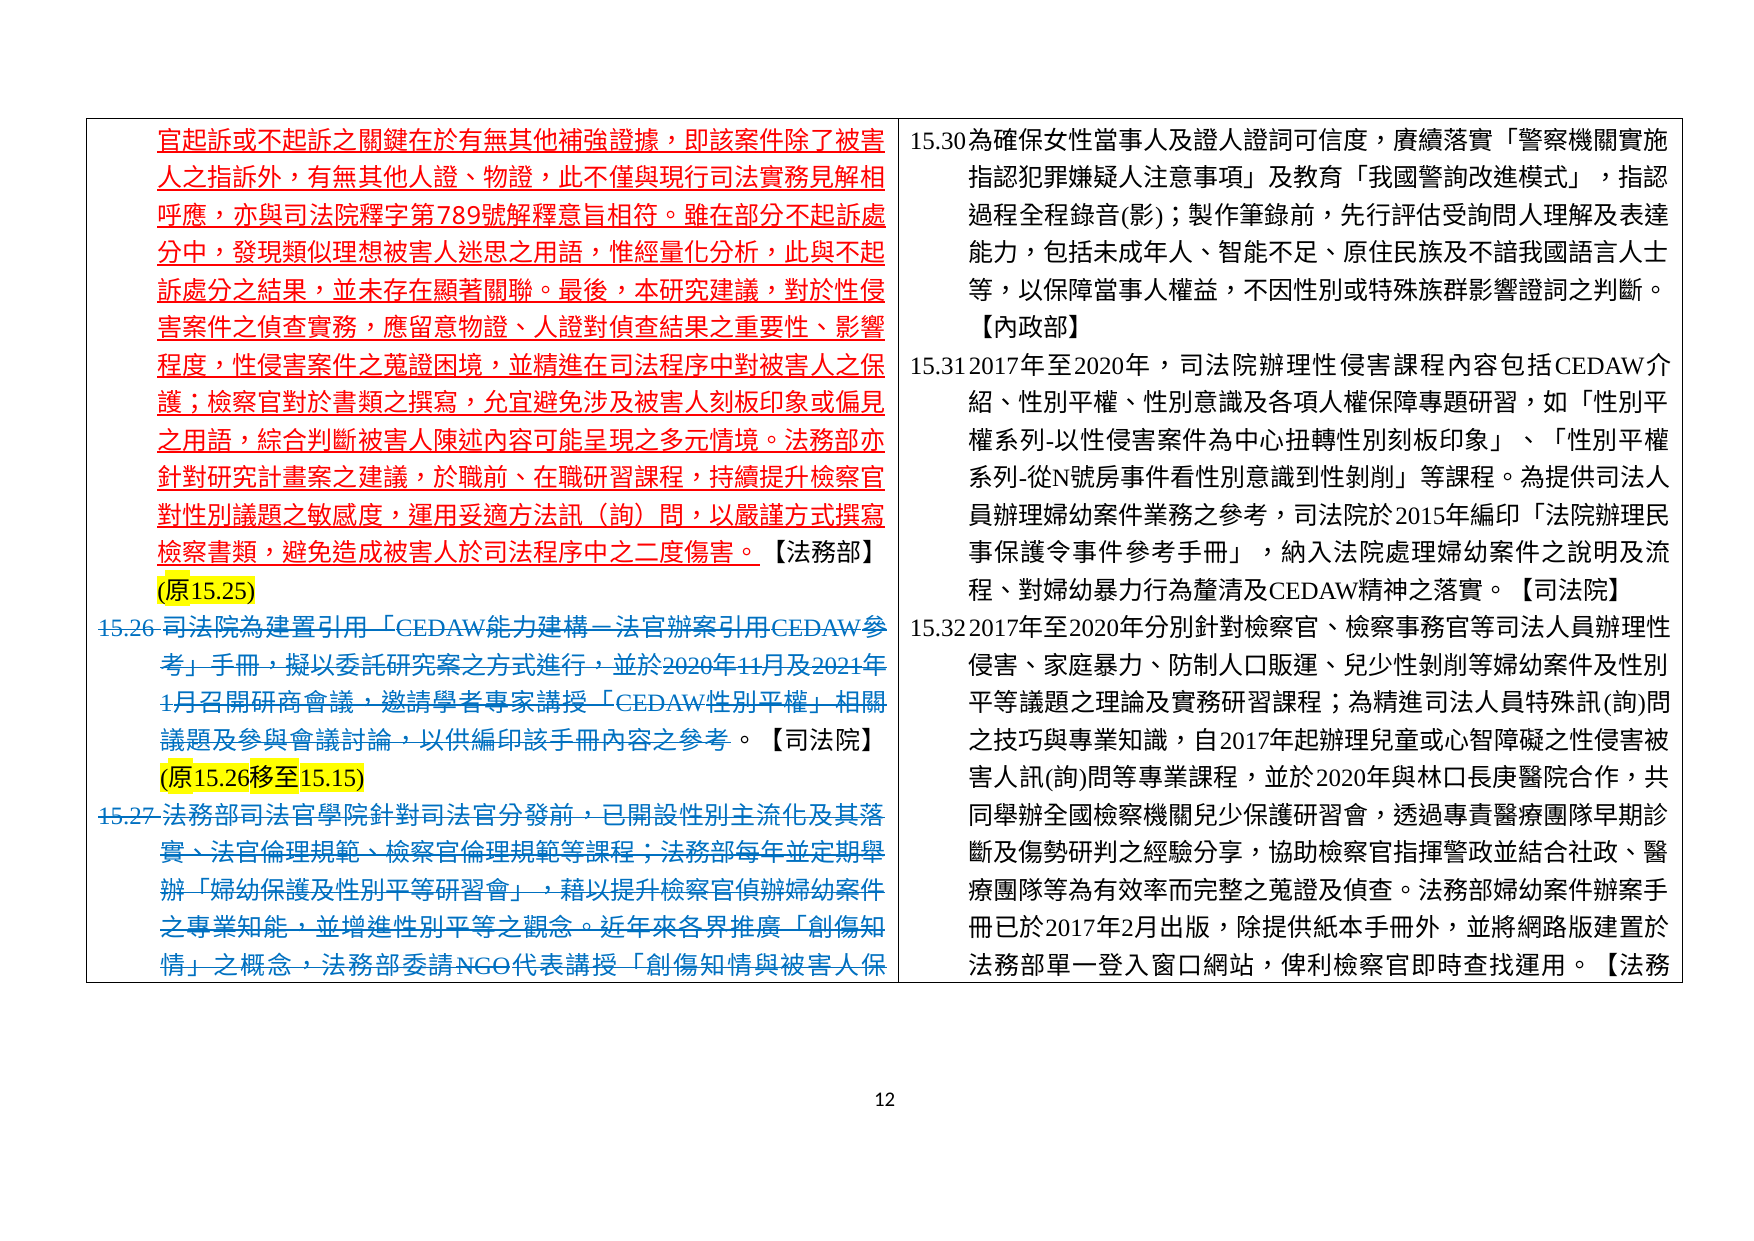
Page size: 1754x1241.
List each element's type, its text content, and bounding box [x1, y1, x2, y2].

table_cell 《憲法》第7條明定我國人民無分男女、宗教、種族、階級、黨派，在法律上一律平等，旨在保障人民在法律上地位之實質平等，是於該條揭示之5種禁止歧視例示事由外，如以身心障礙、性傾向等為分類標準而為差別待遇者，亦在禁止歧視事由之列(司法院釋字第694號及第748號解釋意旨參照)。另《憲法增修條文》第10條規定，國家應維護婦女之人格尊嚴，保障婦女之人身安全，消除性別歧視，促進兩性地位之實質平等。是為保障女性得以近用司法資源，政府應提供弱勢女性司法協助，如法律扶助、通譯服務等，並強化司法人員性別意識及執行能力，維護女性的司法權益 取得財產權之平等 我國對於財產繼承權之法律規定無男女之差別，但因部分國人仍有「財產傳子不傳女」的傳統觀念，2020年國人女性拋棄繼承人數占全部拋棄繼承人數比率55.5％，較2017年56.3％微幅下降；國人女性受贈人數占全部受贈人數比率為39.9％，較2017年38.3％，呈微幅上升趨勢；國人未成年女性受贈人數占全部未成年受贈人數比率為34％，較2017年31％，呈微幅上升趨勢。【司法院、財政部】 為倡導男女皆有平等繼承權的觀念，法務部已製作宣導品，置於相關政府單位等地點供民眾索取，各地方政府亦加強宣導；司法院於提供民眾辦理拋棄繼承參考之「聲請拋棄繼承准予備查家事聲請狀」範例中，並增加說明：「女性繼承和男性繼承享有相同的法定繼承權利，沒有辦理拋棄繼承義務」。【司法院、法務部】 祭祀公業派下員繼承權 祭祀公業係以「祭祖」為目的所設立之團體，為維護男女繼承權之平等性，內政部擬具《祭祀公業條例》部分條文修正草案，修正該條例施行前已存在之祭祀公業無規約或規約未規定者之派下員資格規範，不以男性為限；另明定派下員發生繼承事實時，直系血親卑親屬不分男女及姓氏均應列為派下員，以維護其身分及財產權益，該草案業於2020年3月函報行政院審查。內政部及地方政府每年定期舉辦之相關業務教育訓練，均將平等繼承規定列為宣導重點，另於內政部全球資訊網公開相關案例供民眾參閱。自《祭祀公業條例》創設祭祀公業法人以來，截至2020年各縣市政府完成登記之祭祀公業法人計995家、派下員19萬5,017人，其中女性1萬7,852人占9.2％。【內政部】 弱勢女性之法律扶助 《法律扶助法》規定，對於無資力或因其他原因，無法受到法律適當保護者，得申請財團法人法律扶助基金會提供必要之法律扶助。司法院所屬各法院於單一窗口聯合服務中心均備置法律扶助資訊，供需要之民眾取閱。2020年一般案件申請件數，女性申請人比率為42.3％；准予扶助件數，女性受扶助人比率為42.9％(2萬4,592件)，概與2017年比率持平。【司法院】 財團法人法律扶助基金會2020年度准予扶助之案件數中，依民事事件、刑事案件、家事事件、行政訴訟類別區分，女性受扶助人比率分別為50.6％、30.6％、64.4％、39.9％。是否准予扶助，均依《法律扶助法》或相關規定辦理，不因申請人之性別而有差異。司法院將持續敦促該會定期針對扶助律師及該會員工進行與性別議題相關之教育訓練，以期在女性申請人申請法律扶助時，第一線人員能夠具性別敏感度，保障婦女於訴訟中之權益。【司法院】 15.6 依《律師法》第37條規定，律師辦理平民法律扶助係屬全國律師聯合會之權責。為使律師參與公益活動機制能更符合實務需要及有效落實執行，符合其於民主法治國家中在野法曹之公益角色，同時兼顧律師自律自治之精神，法務部亦在不同場合促請該會儘速訂定有關律師參與社會公益活動相關規定，以使律師界能更積極而有效投入平民法律扶助相關工作。【法務部】(原15.6依書面意見刪除) 2020年全國家事服務中心提供8萬3,812人次之專案服務(女性計5萬1,130人次)，較2016年8萬8,563人次，略有下降。各地方政府亦均編列設置駐法院家事服務中心相關經費概算，委託民間團體駐法院家事服務中心，提供家事事件當事人諮詢、社福資源轉介、親職教育輔導、陪同出庭、心理諮商輔導、監督未成年子女會面交往等服務。【司法院】(原15.7) 「財團法人犯罪被害人保護協會與法律扶助基金會單一窗口服務作業規定」第14點明訂該協會及該基金會分會應適時辦理座談會或教育訓練，俾使合作律師加強被害人權益保障觀念及提升專業知能，提升於服務過程之性別敏感度，俾利律師通盤掌握犯罪被害人權益保障事項、理解被害人之創傷知情等議題，減少被害人於訴訟過程中之二度傷害。【法務部】(原15.20) 有關偏遠地區婦女之司法近用權，自2020年3月起，全國一、二審法院全面實施訴訟程序視訊諮詢服務，在偏遠地區建置服務據點，民眾如有訴訟程序問題，可不用親自到法院即可就近獲得司法協助。司法院將持續促請法律扶助基金會加強對特定地區之法律扶助宣導活動。【司法院】(原15.8) 有關增加家事法官人數及具體時間部分，涉及各法院各類型審判業務消長情形、法官預算員額及離退人力，並須審酌法官進用人數、整體員額規劃等因素酌予分配，俾均衡保障各類型訴訟當事人權益。家事法官之派任向為司法院重要之施政措施，就臺灣高雄少年及家事專業法院，2019年優先分配法官人力3名、2020年分配庭長人力1名，目前該院庭長、法官均已派達預算員額上限。【司法院】(原15.9) 《刑事訴訟法》有關對被告或證人之傳喚及其送達方式，均無應使用該外籍人士之母語或英語之規定。然基於憲法平等原則及保障弱勢者權益之基本人權價值，法務部在法律許可範圍內採取積極作為以充分保障司法弱勢者，建構完善之司法協助計畫及政策。法務部全球資訊網/下載專區/YouTube影音下載專區設置英語、泰語、印尼語、越南語、國語、客語及台語等7種語言版本之「證人到庭應注意事項」及「被告進入法庭後訊問流程及相關權利」影片，請協助外籍配偶之民間公益團體檢視並提供意見，可供外籍人士、一般民眾及新住民自行瀏覽參考，全國檢察署皆可使用，亦可建置在檢察署之對外官網上供人觀覽，並在檢察署偵查庭外公共區域之電子螢幕設備播放宣導，以利外籍之當事人在地檢署等庭前觀看預作準備。亦規劃製作英文版刑事被告傳票及證人傳票，提供檢察機關使用，俾利外籍被告了解傳喚內容與相關權益。【法務部】(原15.10) 於案件偵查終結時，為使外籍當事人暸解收受檢察官結案書類之性質及其權利行使之方式與法定期間，以併附外籍當事人所通曉語言之權益告知書譯文方式告知。權益告知內容除中文外，亦有辦案較常使用通譯語文之5種譯文，分別為：「英文」、「越南文」、「印尼文」、「泰文」、「日文」，並於2020年7月函知各級檢察署。【法務部】(原15.11) 為加強對外籍人士、原住民、聽覺或語言障礙者等不通曉國語人士之司法權益保障，自2006年起採行「特約通譯制度」，目前法院已建置21種語言類別，共259名特約通譯，於各法院審理案件有傳譯需求時，為訴訟當事人或關係人選任通譯到庭協助傳譯。司法院並自2013年起委由法官學院辦理「特約通譯備選人教育訓練」，課程內容包含法庭傳譯技巧及實務演練、法律常識及多元化與性別平等相關課程，以提升特約通譯專業及法庭傳譯品質性別平等意識。【司法院】(原15.12) 15.13 為兼顧不通國語外籍人士以及身心障礙者之訴訟權益，檢察機關提供通曉他國語言、手語或文字溝通之司法通譯，如為聽覺或語言障礙者，得依其選擇以文字訊問陳述；檢察官辦理刑事案件時，除主動了解、詢問當事人或關係人有無傳譯需求外，當事人亦得提出傳譯聲請，且法務部所屬臺灣高等檢察署等均有建置轄區特約通譯名冊供選用。【法務部】(原15.13刪除) 15.14 法務部訂有「高等檢察署及其分署建置特約通譯名冊及日費旅費報酬支給要點」，規定申請擔任各檢察署特約通譯備選人者，須具備一定程度之語言能力並應能以國語進行傳譯，並對於檢察業務、刑事實體及訴訟法具有基本認識，以確保傳譯品質，使程序參與者可透過通譯之傳譯為充分之溝通；另明定檢察署應對其辦理講習，講習內容包含檢察業務簡介、法律常識及偵查程序概要及傳譯之倫理責任等，課程共計12小時，可視需要增加講習之課程及時數。【法務部】(原15.14刪除) 依「警察機關使用通譯注意事項」，若受詢問人指定通譯性別時，員警應充分尊重其意願並選任通譯，另於通譯人員進行傳譯前，告知通譯人員應遵守通譯倫理，秉持公平及中立態度執行通譯工作，不得有偏頗情形。內政部警政署並持續要求各警察機關落實宣導，員警應主動瞭解及詢問當事人或關係人使用通譯需求，以減少外籍人士在訴訟中所面臨之語言障礙。【內政部】(原15.15) 司法工作中落實性別平等 提升女性擔任司法人員比率 15.16 2017年至2020年，司法院大法官15人，其中女性大法官4人，比率維持26.7％；女性法官人數比率則由48.8％提高至50.8％；司法院暨所屬法院法官以外其他人員，女性比率達56.8％至57.6％；司法院秘書長、副秘書長、民事廳、刑事廳、行政訴訟及懲戒廳、少年及家事廳、司法行政廳及大法官書記處之正副首長總計14人，其中女性正副首長為7至9人，比率50％至64.3％。【司法院】(原15.16依書面意見移至7.7) 15.17 2017年至2020年，女性律師登錄執業人數比率為35.88％至37.11％；女性檢察官人數比率為37％至39.5％；女性主任檢察官人數比率為29％至34.4％；女性檢察長人數比率為10.34％至24.1％；無女性擔任檢察總長。【法務部】(原15.17依書面意見移至7.8) 提升司法人員性別意識 2017年至2020年，法官學院所辦理之相關課程(不含各法院自行辦理之教育訓練)，包含「從個案談CEDAW公約及性別平權」、「從CEDAW、多元文化與家庭價值談婚姻親子事件之處理(含原住民、新住民等）」、「性別意識：從能力建構觀點出發」等等，主題多元，自2017年起，法官受訓人數為283人，覆蓋率13%；2018年法官受訓人數為699人，覆蓋率33%；2019年法官受訓人數為792人，覆蓋率為37%；至2020年法官受訓人數為852人，覆蓋率達40%，呈逐年上升趨勢。【司法院】(原15.18) 15.19 法務部所屬司法官學院自2008年起於司法官養成教育及檢察事務官、觀護人、書記官等司法人員職前教育，皆開設性別平等(包含CEDAW)相關課程；自2014年起辦理檢察官在職進修班(開放部分名額供庭長、法官參加)及相關司法人員在職研習，皆有開設性別平權等相關課程；另自2016年9月起陸續於司法官學院「數位課程線上學習系統」放置與性別平等相關主題(CEDAW及婦幼專題等)數位課程，供在職檢察官、法官及司法官班學員線上學習。【法務部】(原15.19刪除) 15.20 「財團法人犯罪被害人保護協會與法律扶助基金會單一窗口服務作業規定」第14點明訂該協會及該基金會分會應適時辦理座談會或教育訓練，俾使合作律師加強被害人權益保障觀念及提升專業知能，提升於服務過程之性別敏感度，俾利律師通盤掌握犯罪被害人權益保障事項、理解被害人之創傷知情等議題，減少被害人於訴訟過程中之二度傷害。【法務部】(原15.20移至15.7) 司法院為建置引用「CEDAW能力建構－法官辦案引用CEDAW參考」手冊，擬以委託研究案之方式進行，並於2020年11月及2021年1月召開研商會議，邀請學者專家講授「CEDAW性別平權」相關議題及參與會議討論，以供編印該手冊內容之參考。【司法院】(原15.26) 法務部司法官學院針對司法官分發前，已開設性別主流化及其落實、法官倫理規範、檢察官倫理規範等課程；法務部每年並定期舉辦「婦幼保護及性別平等研習會」，藉以提升檢察官偵辦婦幼案件之專業知能，並增進性別平等之觀念。近年來各界推廣「創傷知情」之概念，法務部委請NGO代表講授「創傷知情與被害人保護」課程、開設「從社工觀點談性私密影像外流被害人之保護」等遠距及數位課程，使(主任)檢察官、檢察事務官了解如何協助及保護是類被害人，提升檢察官之性別意識及對性別議題之敏感度。各地檢署均設有問卷調查機制，又如檢察官執行職務，因性別偏見、歧視或不當之差別待遇，情節重大者，當事人亦得依法官法相關規定，請求檢察官評鑑委員會進行個案評鑑。【法務部】(原15.27) 內政部警政署及各警察機關業於常年教育訓練中，納入性別議題與執法及性別主流化相關課程，並依行政院2020年函頒「CEDAW教育訓練及宣導計畫」辦理相關課程。【內政部】(原15.28) 法官學院針對易受交叉歧視之群體，開設包含「從CEDAW談跨國婚姻及新移民、跨性別及同志的工作權」、「族群、階級與性別議題─新移民女性權益」、「原住民族文化與習慣視野中的法律」等課程，未來亦將持續辦理相關課程，藉由多元、多面向的探討，提升所屬人員對於各種交叉歧視的問題意識，使司法成為所有不利處境人民之後盾。【司法院】(原15.21) 法務部著重原住民生活、習俗特性，每年均針對在職檢察官及檢察事務官辦理原住民案件研習會；為提升司法人員對交叉歧視之認知，於防制人口販運之研習，講授「社工服務對於人口販運防制之效益及反思-從外籍移工的處境談起」，於婦幼保護及性別平等研習會，講授「建構友善的司法環境-是經驗法則還是性別刻板印象？」俾利檢察官、檢察事務官多加理解與同理。另邀請行政院性別平等處、相關專家學者講授及錄製「性別主流化」數位課程，藉此使第一線司法人員認知及理解交叉歧視之內涵，提升性平觀念。【法務部】(原15.22) 2018年10月「內政部警察教育訓練課程諮詢會」通過「我國警詢改進模式」措施，參考英國、美國等先進國家經驗，納入「受詢問人理解及表達能力(特別針對未成年人、智能不足、原住民及不諳我國語言人士等)、配合程度、面對警詢人員之態度」等交叉歧視分析評估，以提供必要協助，提升整體警詢品質；經中央警察大學及臺灣警察專科學校自2019年起納入教育訓練課程，並定期檢視推動情形及提供回饋意見，使警詢技術符合程序正義保障之要求。【內政部】(原15.23) 司法院於2019年委託辦理之「勞動職場之性平事件委託研究案」，並未敘及有判決中之刻板印象及司法人員不當適用法條之情形。惟該研究案另指出：法院的判決與《性別工作平等法》所建構的機制和理念確實存有落差，例如該法第31條舉證責任倒置特殊規定、第35條應審酌性別工作平等會所為之調查報告、評議或處分等，但並不能單純因有落差現象的存在，就導出法院為判決時性平意識不足的結論；經分析比對判決形成過程中可能出現的各種因素和當事人之影響，發現勞工之律師和法院法官在主張上的差異性、勞工律師之訴訟策略、以往法院判決所呈現的趨勢以及其潛在影響力，以及律師和法官等判決形成過程中，當事人對該法的認知程度等，都會影響到判決之趨勢和結果。為改善前述與該法所建構的機制和理念之落差，將透過請法官學院安排相關課程研習方式，幫助瞭解該法相關機制與理念。【司法院】(原15.24) 法務部為了解檢察官偵辦性侵害案件決定起訴或不起訴處分之因素，特委託司法官學院犯罪防治研究中心進行「性侵害案件之檢察書類分析─以偵查結果為中心之實證研究」，該研究成果報告書已於2021年8月發表於法務部司法官學院犯罪防治研究中心官方網站。研究計畫抽樣316份檢察書類加以觀察，研究發現，影響檢察官起訴或不起訴之關鍵在於有無其他補強證據，即該案件除了被害人之指訴外，有無其他人證、物證，此不僅與現行司法實務見解相呼應，亦與司法院釋字第789號解釋意旨相符。雖在部分不起訴處分中，發現類似理想被害人迷思之用語，惟經量化分析，此與不起訴處分之結果，並未存在顯著關聯。最後，本研究建議，對於性侵害案件之偵查實務，應留意物證、人證對偵查結果之重要性、影響程度，性侵害案件之蒐證困境，並精進在司法程序中對被害人之保護；檢察官對於書類之撰寫，允宜避免涉及被害人刻板印象或偏見之用語，綜合判斷被害人陳述內容可能呈現之多元情境。法務部亦針對研究計畫案之建議，於職前、在職研習課程，持續提升檢察官對性別議題之敏感度，運用妥適方法訊（詢）問，以嚴謹方式撰寫檢察書類，避免造成被害人於司法程序中之二度傷害。【法務部】(原15.25) 15.26 司法院為建置引用「CEDAW能力建構－法官辦案引用CEDAW參考」手冊，擬以委託研究案之方式進行，並於2020年11月及2021年1月召開研商會議，邀請學者專家講授「CEDAW性別平權」相關議題及參與會議討論，以供編印該手冊內容之參考。【司法院】(原15.26移至15.15) 15.27 法務部司法官學院針對司法官分發前，已開設性別主流化及其落實、法官倫理規範、檢察官倫理規範等課程；法務部每年並定期舉辦「婦幼保護及性別平等研習會」，藉以提升檢察官偵辦婦幼案件之專業知能，並增進性別平等之觀念。近年來各界推廣「創傷知情」之概念，法務部委請NGO代表講授「創傷知情與被害人保護」課程、開設「從社工觀點談性私密影像外流被害人之保護」等遠距及數位課程，使(主任)檢察官、檢察事務官了解如何協助及保護是類被害人，提升檢察官之性別意識及對性別議題之敏感度。各地檢署均設有問卷調查機制，又如檢察官執行職務，因性別偏見、歧視或不當之差別待遇，情節重大者，當事人亦得依法官法相關規定，請求檢察官評鑑委員會進行個案評鑑。【法務部】(原15.27移至15.16) 15.28 內政部警政署及各警察機關業於常年教育訓練中，納入性別議題與執法及性別主流化相關課程，並依行政院2020年函頒「CEDAW教育訓練及宣導計畫」辦理相關課程。【內政部】(原15.28移至15.17) 現行《刑事訴訟法》、實務見解與法務部司法官學院犯罪防治研究中心發表之「性侵害案件之檢察書類分析─以偵查結果為中心之實證研究」成果報告，均未發現因當事人及證人為女性，即認其證詞可信度較低之情形。惟有鑑於性侵害案件多為密室犯罪，蒐證不易，而又以女性被害人佔多數，法務部於《性侵害犯罪防治法》第15條之1修正後，積極鼓勵檢察官或檢察事務官完成「兒童或心智障礙之性侵害被害人訊(詢)問專業課程」，以提升取證能力。另為強化檢察官、檢察事務官對於弱勢證人之訊（詢）問能力，法務部自2020年起，邀請具司法心理學專業講師，講授及帶同受訓者實地演練，以增強訊（詢）問之技巧。法務部亦鼓勵所屬檢察機關與在地醫院合作推動「早期鑑定」方案，由精神科醫師、臨床心理師等早期鑑定專業團隊協助檢察官瞭解被害人智能狀況及其證詞之可信度，惟仍待司法實務累積較多個案後進行統計與分析，研議擴大辦理之可行性。【法務部】(原15.29) 為確保女性當事人及證人證詞可信度，賡續落實「警察機關實施指認犯罪嫌疑人注意事項」及教育「我國警詢改進模式」，指認過程全程錄音(影)；製作筆錄前，先行評估受詢問人理解及表達能力，包括未成年人、智能不足、原住民族及不諳我國語言人士等，以保障當事人權益，不因性別或特殊族群影響證詞之判斷。【內政部】(原15.30) 15.31 2017年至2020年，司法院辦理性侵害課程內容包括CEDAW介紹、性別平權、性別意識及各項人權保障專題研習，如「性別平權系列-以性侵害案件為中心扭轉性別刻板印象」、「性別平權系列-從N號房事件看性別意識到性剝削」等課程。為提供司法人員辦理婦幼案件業務之參考，司法院於2015年編印「法院辦理民事保護令事件參考手冊」，納入法院處理婦幼案件之說明及流程、對婦幼暴力行為釐清及CEDAW精神之落實。【司法院】(原15.31移至2.32) 15.32 2017年至2020年分別針對檢察官、檢察事務官等司法人員辦理性侵害、家庭暴力、防制人口販運、兒少性剝削等婦幼案件及性別平等議題之理論及實務研習課程；為精進司法人員特殊訊(詢)問之技巧與專業知識，自2017年起辦理兒童或心智障礙之性侵害被害人訊(詢)問等專業課程，並於2020年與林口長庚醫院合作，共同舉辦全國檢察機關兒少保護研習會，透過專責醫療團隊早期診斷及傷勢研判之經驗分享，協助檢察官指揮警政並結合社政、醫療團隊等為有效率而完整之蒐證及偵查。法務部婦幼案件辦案手冊已於2017年2月出版，除提供紙本手冊外，並將網路版建置於法務部單一登入窗口網站，俾利檢察官即時查找運用。【法務部】(原15.32移至2.36) 15.33 為強化婦幼安全，內政部業就性侵害、性騷擾之相關預防被害資訊(含防偷拍之犯罪場所與手法分析、預防性私密影像遭散布、暴露狂因應等)，編製婦幼人身安全資訊教材，函送各警察機關參考運用，並由宣導員入校加強宣導。為精進婦幼專責人員偵查技巧，依2016年訂頒「婦幼安全工作專業人員訓練計畫」，持續辦理警政婦幼安全工作專業人員分級(含基礎及進階)專業證照制度。又為確保當事人權益，各警察機關持續落實「執行提審法告知及解交作業程序」及「警察偵查犯罪手冊」相關規定，依法執行拘提、逮捕時，不論其性別均將逮捕拘禁之原因，以書面告知其本人及其指定之親友。【內政部】(原15.33移至2.34) 2017至2020年，裁判書中引用CEDAW案件共計36件；2012年至2020年，總計8件檢察書類引用CEDAW內容，分別為2件起訴書、1件緩起訴處分書、1件論告書、4件上訴書。又法務部除於國家報告中提供曾援引CEDAW公約之檢察書類件數，亦在符合法院組織法之前提下，性別主流化/性騷擾防治專區公布引用CEDAW之起訴書，鼓勵所屬檢察機關檢察官將CEDAW之精神，顯現於個案上，強化對性別議題之敏感度。【司法院、法務部】(原15.34) 妨害性自主案件之起訴及量刑 目前針對性侵害案件幼童意願之事實認定，最高法院決議：與7歲以上未滿14歲之被害人合意而為性交者，應論以刑法對於未滿14歲之男女為性交罪；與7歲以上未滿14歲之被害人非合意性交及與未滿7歲之被害人為性交者，應論以刑法加重違反意願性交罪。【法務部】(原15.35) 量刑資訊系統：為提升量刑之透明、妥適、公平及可預測性，司法院自2011年起陸續建置「量刑資訊系統」，在妨害性自主罪案件中，輸入欲查詢之量刑事由後，系統自動檢索相關判決，提供過往判決符合查詢條件之最高、最低刑度在內之量刑分布情況及刑種全貌圖，並開放予一般民眾查詢；量刑趨勢建議系統：為促使法院量刑得以融入人民之法律感情，自2015年起結合統計科學與量刑資訊，建置「量刑趨勢建議系統」，提供各類犯罪之量刑趨勢，供法官參考，並於2018年12月啟用，於妨害性自主罪部分，罪名包含《刑法》第221條第1項強制性交罪、第222條第1項加重強制性交罪、第227條第1項、第3項對於未成年人性交罪之量刑趨勢建議。【司法院】(原15.36) 鑑於近來如N號房等事件引起社會對於散布私密及色情影像等犯罪類型的關注，司法院為回應外界就妥適量刑之意見，召開「散布性私密影像罪量刑焦點團體會議」，邀集審、檢、辯、學者專家及相關團體代表，討論此案件類型之發展及影響，使量刑辯論、調查益增充實，法官之量刑判決理由更加周妥。【司法院】(原15.37) 司法人員問責機制 為建立性別友善之司法環境，法官倫理規範第4條明定法官執行職務時，不得因性別而有偏見、歧視、差別待遇或其他不當行為。法官若違反上開誡命，職務監督權人可依法官法第21條第1項規定對其作成職務監督處分；如違失情節較重且有懲戒之必要，亦可能受職務法庭懲戒處分之判決。2020年7月17日法官法新制施行後，職務法庭第一審審理法官懲戒案件時，合議庭成員除職業法官3名外，應加入參審員2名共同合議審判，以引進外部多元價值，提升職務法庭公信力。懲戒法院職務法庭第4屆第一審陪席法官女性比率占50%、第二審陪席法官女性比率為33.3%；第1屆參審員女性比率占50%。【司法院】(原15.38) 我國檢察官若於執法時對當事人有基於性別歧視的做法及行為，除得依《法官法》第95條規定對其發命令為促其注意或警告等行政監督處分外，嚴重者得依同法第89條第4項規定移付懲戒，前開情形並得在職務評定部分依《檢察官職務評定辦法》第7條規定評定為未達良好。另《檢察官倫理規範》第6條規定，「檢察官執行職務時，應不受任何個人、團體、公眾或媒體壓力之影響。檢察官應本於法律之前人人平等之價值理念，不得因性別、種族、地域、宗教、國籍、年齡、性傾向、婚姻狀態、社會經濟地位、政治關係、文化背景、身心狀況或其他事項，而有偏見、歧視或不當之差別待遇。」，配合《法官法》第95條職務監督，已納入CEDAW精神而為規範。《相關案例》臺灣屏東地方檢察署檢察官於偵辦傷害案件時，被告聲請送車禍肇事責任鑑定，檢察官卻於開庭時對被告表示：照告訴人講，你騎很快，通常是男孩子會騎得比較快，你在轉彎的道路上，本來就該騎慢，那你騎比較快本來就有責任等語，欲讓被告知難而退，接受告訴人和解條件，儘速達成和解。嗣本案經送請檢察官評鑑，經檢察官評鑑委員會審議後，認該檢察官明白顯露其心證，認男生騎車比女生快，因為速度快所以過失責任就重，其先入為主的性別刻板印象未能遵守《檢察官倫理規範》第6條第2項規定，而依法官法第89條第1項準用第38條規定移請職務監督權人依第95條規定為適當之處分。【法務部】(原15.39) 我國律師如於執行業務時對當事人有性別歧視之行為，因律師為民間專門職業技術人員且為高度自律自治之團體，故相關性別歧視之行為，當係由律師公會本於自律自治之精神處理；又《律師法》第68條第2項規定全國律師聯合會應訂定律師倫理規範，《律師倫理規範》第6條規定：「律師應謹言慎行，以符合律師執業之品味及尊嚴。」、第8條規定：「律師執行職務，應基於誠信、公平、理性及良知。」、第13條規定：「律師不得以違反公共秩序善良風俗或有損律師尊嚴與信譽之方法受理業務。」，故律師如於執行業務時對當事人有性別歧視之行為，當事人得援引上開律師倫理規範規定向其所屬律師公會檢舉，由其所屬律師公會審議是否依違反上開倫理規範而處置該律師。【法務部】(原15.40) 警察人員如背離CEDAW相關規範，經調查屬實，將視情節依《警察人員人事條例》、《公務員懲戒法》及《警察人員獎懲標準》等規定予以停、免職或記過之懲處(戒)。截至2020年警察人員均未有此類情事，內政部將持續確保警察人員落實CEDAW等相關規範。【內政部】(原15.41) [87, 119, 898, 982]
table_cell 《憲法》明定，我國人民不分性別，在法律上一律平等。為保障女性得以近用司法資源，應提供弱勢女性司法協助，如法律扶助、通譯服務等，並強化司法人員性別意識及執行能力，保障女性的司法權益。 取得財產權之平等 我國對於財產繼承權之法律規定無男女之差別，但因部分國人仍有「財產傳子不傳女」的傳統觀念，2019年國人女性拋棄繼承人數占全部拋棄繼承人數比率55.7％，較2016年56.4％微幅下降；國人女性受贈人數占全部受贈人數比率為39.5％，較2016年38.5％，呈微幅上升趨勢。【司法院、財政部】 為倡導男女皆有平等繼承權的觀念，法務部已製作宣導品，置於相關政府單位等地點供民眾索取，各地方政府亦加強宣導；司法院於提供民眾辦理拋棄繼承參考之「聲請拋棄繼承准予備查家事聲請狀」範例中，並增加說明：「女性繼承和男性繼承享有相同的法定繼承權利，沒有辦理拋棄繼承義務」。【司法院、法務部】 祭祀公業派下員繼承權 祭祀公業係以「祭祖」為目的所設立之團體，為維護男女繼承權之平等性，內政部擬具《祭祀公業條例》部分條文修正草案，修正該條例施行前已存在之祭祀公業無規約或規約未規定者之派下員資格規範，不以男性為限；另明定派下員發生繼承事實時，直系血親卑親屬不分男女及姓氏均應列為派下員，以維護其身分及財產權益，該草案業於2020年3月函報行政院審查。內政部及地方政府每年定期舉辦之相關業務教育訓練，均將平等繼承規定列為宣導重點，另於內政部全球資訊網公開相關案例供民眾參閱。自《祭祀公業條例》創設祭祀公業法人以來，截至2020年各縣市政府完成登記之祭祀公業法人計995家、派下員19萬5,017人，其中女性1萬7,852人占9.2％。【內政部】 弱勢女性之法律扶助 《法律扶助法》規定，對於無資力或因其他原因，無法受到法律適當保護者，得申請財團法人法律扶助基金會提供必要之法律扶助。司法院所屬各法院於單一窗口聯合服務中心均備置法律扶助資訊，供需要之民眾取閱。2020年一般案件申請件數，女性申請人比率為42.3％；准予扶助件數，女性受扶助人比率為42.9％(2萬4,592件)，概與2017年比率持平。【司法院】 財團法人法律扶助基金會2020年度准予扶助之案件數中，依民事事件、刑事案件、家事事件、行政訴訟類別區分，女性受扶助人比率分別為50.6％、30.6％、64.4％、39.9％。是否准予扶助，均依《法律扶助法》或相關規定辦理，不因申請人之性別而有差異。司法院將持續敦促該會定期針對扶助律師及該會員工進行與性別議題相關之教育訓練，以期在女性申請人申請法律扶助時，第一線人員能夠具性別敏感度，保障婦女於訴訟中之權益。【司法院】 依《律師法》第37條規定，律師辦理平民法律扶助係屬全國律師聯合會之權責。為使律師參與公益活動機制能更符合實務需要及有效落實執行，符合其於民主法治國家中在野法曹之公益角色，同時兼顧律師自律自治之精神，法務部亦在不同場合促請該會儘速訂定有關律師參與社會公益活動相關規定，以使律師界能更積極而有效投入平民法律扶助相關工作。【法務部】 2020年全國家事服務中心提供8萬3,812人次之專案服務，較2016年8萬8,563人次，略有下降。各地方政府亦均編列設置駐法院家事服務中心相關經費概算，委託民間團體駐法院家事服務中心，提供家事事件當事人諮詢、社福資源轉介、親職教育輔導、陪同出庭、心理諮商輔導、監督未成年子女會面交往等服務。【司法院】 有關偏遠地區婦女之司法近用權，自2020年3月起，全國一、二審法院全面實施訴訟程序視訊諮詢服務，在偏遠地區建置服務據點，民眾如有訴訟程序問題，可不用親自到法院即可就近獲得司法協助。司法院將持續促請法律扶助基金會加強對特定地區之法律扶助宣導活動。【司法院】 有關增加家事法官人數及具體時間部分，涉及各法院各類型審判業務消長情形、法官預算員額及離退人力，並須審酌法官進用人數、整體員額規劃等因素酌予分配，俾均衡保障各類型訴訟當事人權益。家事法官之派任向為司法院重要之施政措施，就臺灣高雄少年及家事專業法院，2019年優先分配法官人力3名、2020年分配庭長人力1名，目前該院庭長、法官均已派達預算員額上限。【司法院】 《刑事訴訟法》有關對被告或證人之傳喚及其送達方式，均無應使用該外籍人士之母語或英語之規定。然基於憲法平等原則及保障弱勢者權益之基本人權價值，法務部在法律許可範圍內採取積極作為以充分保障司法弱勢者，建構完善之司法協助計畫及政策。法務部全球資訊網/下載專區/YouTube影音下載專區設置英語、泰語、印尼語、越南語、國語、客語及台語等7種語言版本之「證人到庭應注意事項」及「被告進入法庭後訊問流程及相關權利」影片，可供外籍人士、一般民眾及新住民瀏覽參考。【法務部】 於案件偵查終結時，為使外籍當事人暸解收受檢察官結案書類之性質及其權利行使之方式與法定期間，以併附外籍當事人所通曉語言之權益告知書譯文方式告知。權益告知內容除中文外，亦有辦案較常使用通譯語文之5種譯文，分別為：「英文」、「越南文」、「印尼文」、「泰文」、「日文」，並於2020年7月函知各級檢察署。【法務部】 為加強對外籍人士、原住民、聽覺或語言障礙者等不通曉國語人士之司法權益保障，自2006年起採行「特約通譯制度」，目前法院已建置21種語言類別，共259名特約通譯，於各法院審理案件有傳譯需求時，為訴訟當事人或關係人選任通譯到庭協助傳譯。司法院並自2013年起委由法官學院辦理「特約通譯備選人教育訓練」，課程內容包含法庭傳譯技巧及實務演練、法律常識及多元化與性別平等相關課程，以提升特約通譯專業素養及法庭傳譯品質。另法院於2015年新增受理行政訴訟收容聲請事件，外籍人士使用特約通譯傳譯人數及次數均有增加，具正面幫助。【司法院】 為兼顧不通國語外籍人士以及身心障礙者之訴訟權益，檢察機關提供通曉他國語言、手語或文字溝通之司法通譯，如為聽覺或語言障礙者，得依其選擇以文字訊問陳述；檢察官辦理刑事案件時，除主動了解、詢問當事人或關係人有無傳譯需求外，當事人亦得提出傳譯聲請，且法務部所屬臺灣高等檢察署等均有建置轄區特約通譯名冊供選用。【法務部】 法務部訂有「高等檢察署及其分署建置特約通譯名冊及日費旅費報酬支給要點」，規定申請擔任各檢察署特約通譯備選人者，須具備一定程度之語言能力並應能以國語進行傳譯，並對於檢察業務、刑事實體及訴訟法具有基本認識，以確保傳譯品質，使程序參與者可透過通譯之傳譯為充分之溝通；另明定檢察署應對其辦理講習，講習內容包含檢察業務簡介、法律常識及偵查程序概要及傳譯之倫理責任等，課程共計12小時，可視需要增加講習之課程及時數。【法務部】 依「警察機關使用通譯注意事項」，於使用通譯時，應確實告知通譯人員秉持公平及中立態度執行通譯工作，不得有偏頗情形，以符通譯倫理。內政部警政署並持續向各警察機關宣導，應主動瞭解及詢問當事人或關係人通譯需求，視個案需要選任通譯人員，以減少外籍人士在訴訟中所面臨之語言障礙。【內政部】 司法工作中落實性別平等 提升女性擔任司法人員比率 2017年至2020年，司法院大法官15人，其中女性大法官4人，比率維持26.7％；女性法官人數比率則由48.8％提高至50.8％；司法院暨所屬法院法官以外其他人員，女性比率達56.8％至57.6％；司法院秘書長、副秘書長、民事廳、刑事廳、行政訴訟及懲戒廳、少年及家事廳、司法行政廳及大法官書記處之正副首長總計14人，其中女性正副首長為7至9人，比率50％至64.3％。【司法院】 2017年至2020年，女性申領律師證書之人數比率為43.9％至47.6％；女性檢察官人數比率為37％至39.5％；女性主任檢察官人數比率為29％至34.4％；女性檢察長人數比率為10.34％至24.1％；無女性擔任檢察總長。【法務部】 提升司法人員性別意識 2017年至2020年，法官學院所辦理之相關課程(不含各法院自行辦理之教育訓練)，包含「從個案談CEDAW公約及性別平權」、「從CEDAW、多元文化與家庭價值談婚姻親子事件之處理(含原住民、新住民等)」、「性別意識：從能力建構觀點出發」等，主題多元。至2020年，法官受訓人數涵蓋率達40％，呈逐年上升趨勢。【司法院】 法務部所屬司法官學院自2008年起於司法官養成教育及檢察事務官、觀護人、書記官等司法人員職前教育，皆開設性別平等(包含CEDAW)相關課程；自2014年起辦理檢察官在職進修班(開放部分名額供庭長、法官參加)及相關司法人員在職研習，皆有開設性別平權等相關課程；另自2016年9月起陸續於司法官學院「數位課程線上學習系統」放置與性別平等相關主題(CEDAW及婦幼專題等)數位課程，供在職檢察官、法官及司法官班學員線上學習。【法務部】 「財團法人犯罪被害人保護協會與法律扶助基金會單一窗口服務作業規定」第14點明訂該協會及該基金會分會應適時辦理座談會或教育訓練，俾使合作律師加強被害人權益保障觀念及提升專業知能，提升於服務過程之性別敏感度，俾利律師通盤掌握犯罪被害人權益保障事項、理解被害人之創傷知情等議題，減少被害人於訴訟過程中之二度傷害。【法務部】 法官學院針對易受交叉歧視之群體，開設包含「從CEDAW談跨國婚姻及新移民、跨性別及同志的工作權」、「族群、階級與性別議題─新移民女性權益」、「原住民族文化與習慣視野中的法律」等課程，未來亦將持續辦理相關課程，藉由多元、多面向的探討，提升所屬人員對於各種交叉歧視的問題意識，使司法成為所有不利處境人民之後盾。【司法院】 法務部著重原住民生活、習俗特性，每年均針對在職檢察官及檢察事務官辦理原住民案件研習會；為提升司法人員對交叉歧視之認知，於防制人口販運之研習，講授「社工服務對於人口販運防制之效益及反思-從外籍移工的處境談起」，俾利檢察官、檢察事務官多加理解與同理。另邀請行政院性別平等處、相關專家學者講授及錄製「性別主流化」數位課程，藉此使第一線司法人員認知及理解交叉歧視之內涵，提升性平觀念。【法務部】 2018年10月「內政部警察教育訓練課程諮詢會」通過「我國警詢改進模式」措施，參考英國、美國等先進國家經驗，納入「受詢問人理解及表達能力(特別針對未成年人、智能不足、原住民及不諳我國語言人士等)、配合程度、面對警詢人員之態度」等交叉歧視分析評估，以提供必要協助，提升整體警詢品質；經中央警察大學及臺灣警察專科學校自2019年起納入教育訓練課程，並定期檢視推動情形及提供回饋意見，使警詢技術符合程序正義保障之要求。【內政部】 司法院於2019年委託辦理之「勞動職場之性平事件委託研究案」，並未敘及有判決中之刻板印象及司法人員不當適用法條之情形。惟該研究案另指出：法院的判決與《性別工作平等法》所建構的機制和理念確實存有落差，例如該法第31條舉證責任倒置特殊規定、第35條應審酌性別工作平等會所為之調查報告、評議或處分等，但並不能單純因有落差現象的存在，就導出法院為判決時性平意識不足的結論；經分析比對判決形成過程中可能出現的各種因素和當事人之影響，發現勞工之律師和法院法官在主張上的差異性、勞工律師之訴訟策略、以往法院判決所呈現的趨勢以及其潛在影響力，以及律師和法官等判決形成過程中，當事人對該法的認知程度等，都會影響到判決之趨勢和結果。為改善前述與該法所建構的機制和理念之落差，將透過請法官學院安排相關課程研習方式，幫助瞭解該法相關機制與理念。【司法院】 法務部已委託司法官學院犯罪防治研究中心進行「性侵害案件之檢察書類分析─以偵查結果為中心之實證研究」，預計2021年中提出研究報告。【法務部】 司法院為建置引用「CEDAW能力建構－法官辦案引用CEDAW參考」手冊，擬以委託研究案之方式進行，並於2020年11月及2021年1月召開研商會議，邀請學者專家講授「CEDAW性別平權」相關議題及參與會議討論，以供編印該手冊內容之參考。【司法院】 法務部司法官學院針對司法官分發前，已開設性別主流化及其落實、法官倫理規範、檢察官倫理規範等課程；法務部每年並定期舉辦「婦幼保護及性別平等研習會」，藉以提升檢察官偵辦婦幼案件之專業知能，並增進性別平等之觀念。近年來各界推廣「創傷知情」之概念，法務部委請NGO代表講授「創傷知情與被害人保護」課程、開設「從社工觀點談性私密影像外流被害人之保護」等遠距及數位課程，使(主任)檢察官、檢察事務官了解如何協助及保護是類被害人，提升檢察官之性別意識及對性別議題之敏感度。【法務部】 內政部警政署及各警察機關業於常年教育訓練中，納入性別議題與執法及性別主流化相關課程，並依行政院2020年函頒「CEDAW教育訓練及宣導計畫」辦理相關課程。【內政部】 現行刑事訴訟法及實務見解，並未因當事人及證人為女性，即認其證詞可信度較低之情形。惟有鑑於性侵害案件多為密室犯罪，蒐證不易，而又以女性被害人佔多數，法務部於《性侵害犯罪防治法》第15條之1修正後，積極鼓勵檢察官或檢察事務官完成「兒童或心智障礙之性侵害被害人訊(詢)問專業課程」，以提升取證能力。法務部亦鼓勵所屬檢察機關與在地醫院合作推動「早期鑑定」方案，由精神科醫師、臨床心理師等早期鑑定專業團隊協助檢察官瞭解被害人智能狀況及其證詞之可信度，惟仍待司法實務累積較多個案後進行統計與分析，研議擴大辦理之可行性。【法務部】 為確保女性當事人及證人證詞可信度，賡續落實「警察機關實施指認犯罪嫌疑人注意事項」及教育「我國警詢改進模式」，指認過程全程錄音(影)；製作筆錄前，先行評估受詢問人理解及表達能力，包括未成年人、智能不足、原住民族及不諳我國語言人士等，以保障當事人權益，不因性別或特殊族群影響證詞之判斷。【內政部】 2017年至2020年，司法院辦理性侵害課程內容包括CEDAW介紹、性別平權、性別意識及各項人權保障專題研習，如「性別平權系列-以性侵害案件為中心扭轉性別刻板印象」、「性別平權系列-從N號房事件看性別意識到性剝削」等課程。為提供司法人員辦理婦幼案件業務之參考，司法院於2015年編印「法院辦理民事保護令事件參考手冊」，納入法院處理婦幼案件之說明及流程、對婦幼暴力行為釐清及CEDAW精神之落實。【司法院】 2017年至2020年分別針對檢察官、檢察事務官等司法人員辦理性侵害、家庭暴力、防制人口販運、兒少性剝削等婦幼案件及性別平等議題之理論及實務研習課程；為精進司法人員特殊訊(詢)問之技巧與專業知識，自2017年起辦理兒童或心智障礙之性侵害被害人訊(詢)問等專業課程，並於2020年與林口長庚醫院合作，共同舉辦全國檢察機關兒少保護研習會，透過專責醫療團隊早期診斷及傷勢研判之經驗分享，協助檢察官指揮警政並結合社政、醫療團隊等為有效率而完整之蒐證及偵查。法務部婦幼案件辦案手冊已於2017年2月出版，除提供紙本手冊外，並將網路版建置於法務部單一登入窗口網站，俾利檢察官即時查找運用。【法務部】 為強化婦幼安全，內政部業就性侵害、性騷擾之相關預防被害資訊(含防偷拍之犯罪場所與手法分析、預防性私密影像遭散布、暴露狂因應等)，編製婦幼人身安全資訊教材，函送各警察機關參考運用，並由宣導員入校加強宣導。為精進婦幼專責人員偵查技巧，依2016年訂頒「婦幼安全工作專業人員訓練計畫」，持續辦理警政婦幼安全工作專業人員分級(含基礎及進階)專業證照制度。又為確保當事人權益，各警察機關持續落實「執行提審法告知及解交作業程序」及「警察偵查犯罪手冊」相關規定，依法執行拘提、逮捕時，不論其性別均將逮捕拘禁之原因，以書面告知其本人及其指定之親友。【內政部】 2017至2020年，裁判書中引用CEDAW案件共計36件；2012年至2020年，總計8件檢察書類引用CEDAW內容，分別為2件起訴書、1件緩起訴處分書、1件論告書、4件上訴書。【司法院、法務部】 妨害性自主案件之起訴及量刑 目前針對性侵害案件幼童意願之事實認定，最高法院決議：與7歲以上未滿14歲之被害人合意而為性交者，應論以刑法對於未滿14歲之男女為性交罪；與7歲以上未滿14歲之被害人非合意性交及與未滿7歲之被害人為性交者，應論以刑法加重違反意願性交罪。【法務部】 量刑資訊系統：為提升量刑之透明、妥適、公平及可預測性，司法院自2011年起陸續建置「量刑資訊系統」，在妨害性自主罪案件中，輸入欲查詢之量刑事由後，系統自動檢索相關判決，提供過往判決符合查詢條件之最高、最低刑度在內之量刑分布情況及刑種全貌圖，並開放予一般民眾查詢；量刑趨勢建議系統：為促使法院量刑得以融入人民之法律感情，自2015年起結合統計科學與量刑資訊，建置「量刑趨勢建議系統」，提供各類犯罪之量刑趨勢，供法官參考，並於2018年12月啟用，於妨害性自主罪部分，罪名包含刑法第221條第1項強制性交罪、第222條第1項加重強制性交罪、第227條第1項、第3項對於未成年人性交罪之量刑趨勢建議。【司法院】 鑑於近來如N號房等事件引起社會對於散布私密及色情影像等犯罪類型的關注，司法院為回應外界就妥適量刑之意見，召開「散布性私密影像罪量刑焦點團體會議」，邀集審、檢、辯、學者專家及相關團體代表，討論此案件類型之發展及影響，使量刑辯論、調查益增充實，法官之量刑判決理由更加周妥。【司法院】 司法人員問責機制 我國法官的問責機制分為內部監督(法官自律及院長職務監督)及外部監督(法官評鑑、監察院彈劾、職務法庭懲戒)。法官如有違反《法官法》等規定，或因故意或重大過失致審判案件有明顯重大違誤而嚴重侵害人民權益等違失情事，可由司法院、該法官所屬法院院長、該法官任職法院法官自律委員會、法官評鑑委員會、監察院進行調查，如認尚無受懲戒之必要，可由職務監督權人為職務監督處分；如認有受懲戒之必要，可移由監察院審查並彈劾後，移送職務法庭審理，或由法官評鑑委員會報由司法院移送職務法庭審理，職務法庭依其應受懲戒之具體情事，足認已不適任法官者，得予撤職、免職或轉職之處分。自2012年7月6日職務法庭成立起至2020年12月31日止，經職務法庭判決，免除法官職務，並喪失公務員任用資格者，共計1人；經免除法官職務，轉任法官以外之其他職務者，共計4人；受撤職處分者，共計2人。【司法院】 我國檢察官若於執法時對當事人有基於性別歧視的做法及行為，除得依《法官法》第95條規定對其發命令為促其注意或警告等行政監督處分外，嚴重者得依同法第89條第4項規定移付懲戒，前開情形並得在職務評定部分依《檢察官職務評定辦法》第7條規定評定為未達良好。另《檢察官倫理規範》第6條規定，「檢察官執行職務時，應不受任何個人、團體、公眾或媒體壓力之影響。檢察官應本於法律之前人人平等之價值理念，不得因性別、種族、地域、宗教、國籍、年齡、性傾向、婚姻狀態、社會經濟地位、政治關係、文化背景、身心狀況或其他事項，而有偏見、歧視或不當之差別待遇。」，配合《法官法》第95條職務監督，已納入CEDAW精神而為規範。【法務部】 我國律師如於執行業務時對當事人有性別歧視之行為，因律師為民間專門職業技術人員且為高度自律自治之團體，故相關性別歧視之行為，當係由律師公會本於自律自治之精神處理；又《律師法》第68條第2項規定全國律師聯合會應訂定律師倫理規範，《律師倫理規範》第6條規定：「律師應謹言慎行，以符合律師執業之品味及尊嚴。」、第8條規定：「律師執行職務，應基於誠信、公平、理性及良知。」、第13條規定：「律師不得以違反公共秩序善良風俗或有損律師尊嚴與信譽之方法受理業務。」，故律師如於執行業務時對當事人有性別歧視之行為，當事人得援引上開律師倫理規範規定向其所屬律師公會檢舉，由其所屬律師公會審議是否依違反上開倫理規範而處置該律師。【法務部】 警察人員如背離CEDAW相關規範，經調查屬實，將視情節依《警察人員人事條例》、《公務員懲戒法》及《警察人員獎懲標準》等規定予以停、免職或記過之懲處(戒)。截至2020年警察人員均未有此類情事，內政部將持續確保警察人員落實CEDAW等相關規範。【內政部】 [899, 119, 1682, 982]
